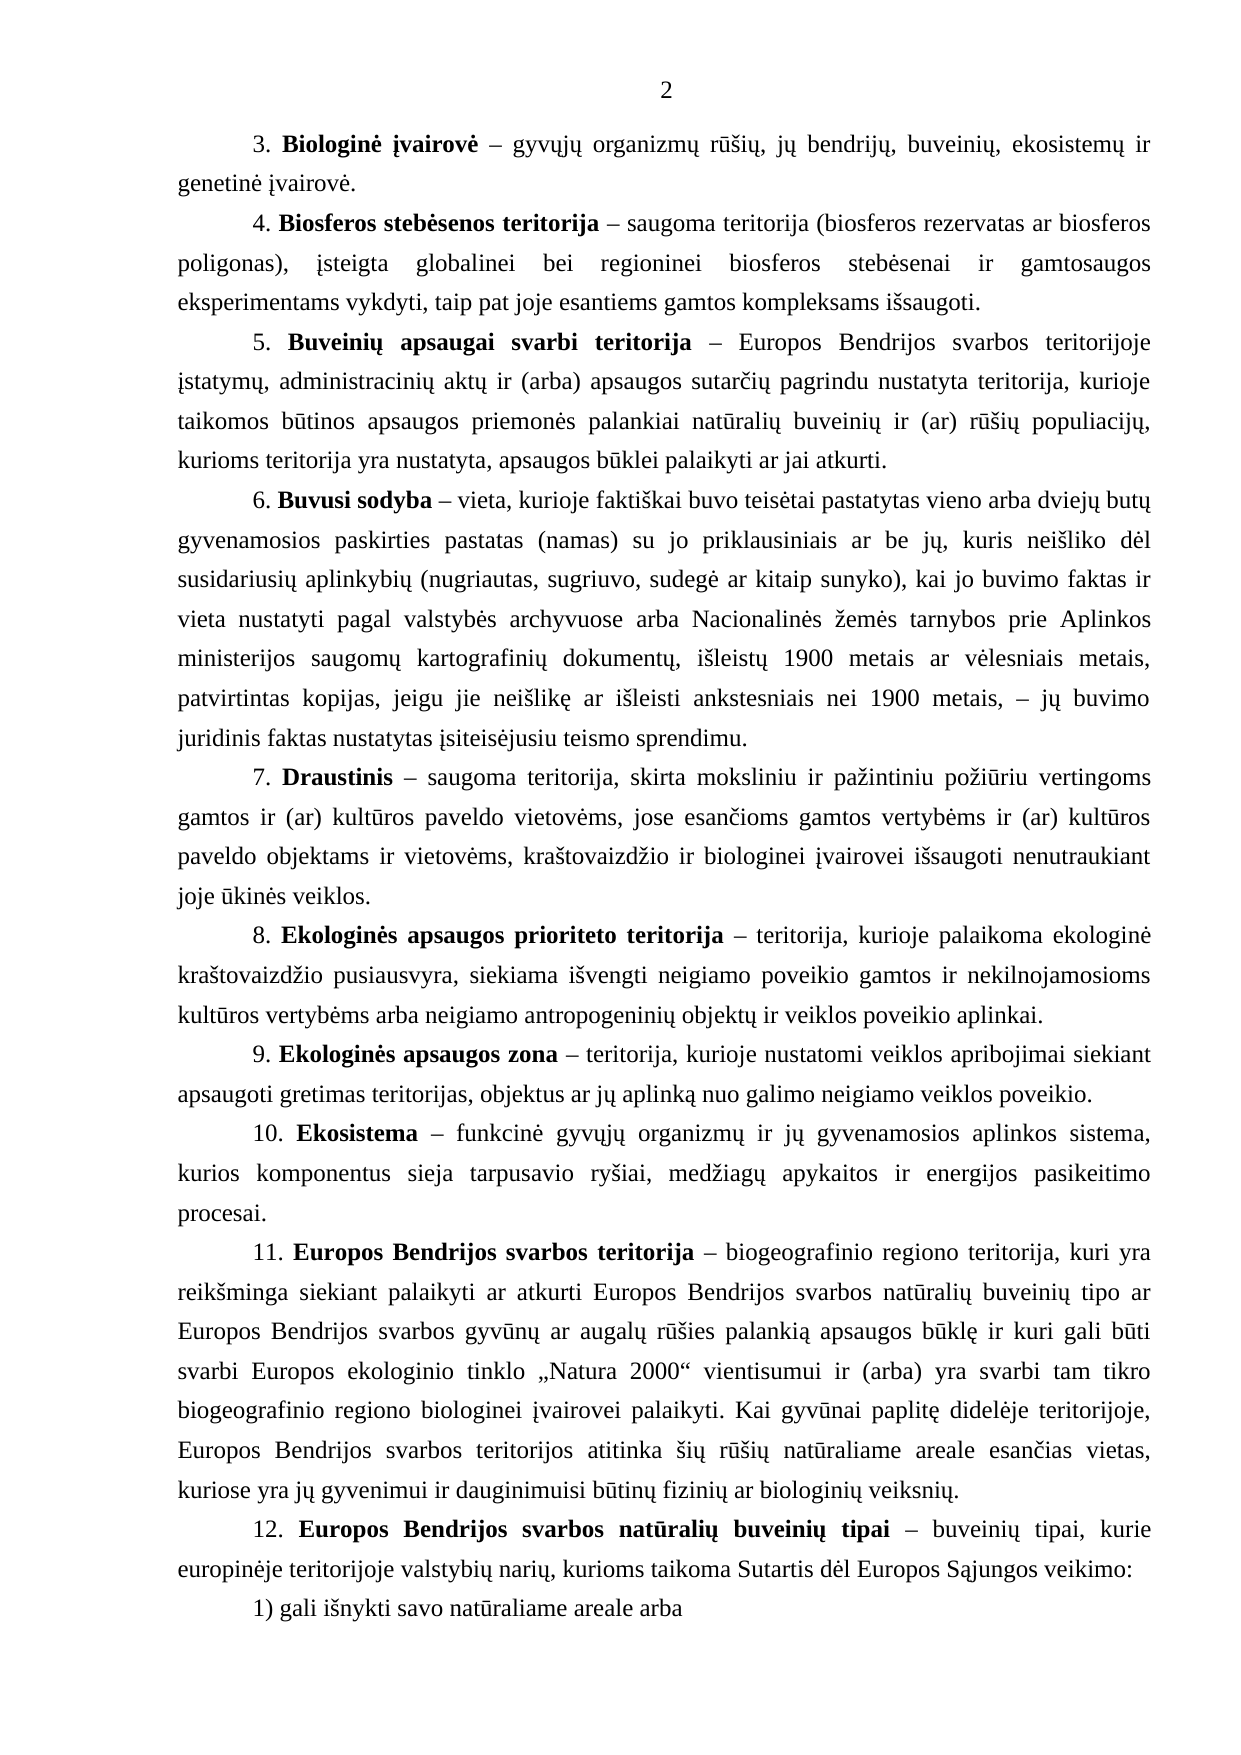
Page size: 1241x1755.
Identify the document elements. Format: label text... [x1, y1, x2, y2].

text 1) gali išnykti savo natūraliame areale arba [177, 1583, 1152, 1622]
text 12. Europos Bendrijos svarbos natūralių buveinių tipai – buveinių tipai, kurie europinėje teritorijoje valstybių narių, kurioms taikoma Sutartis dėl Europos Sąjungos veikimo: [177, 1503, 1152, 1583]
text 6. Buvusi sodyba – vieta, kurioje faktiškai buvo teisėtai pastatytas vieno arba dviejų butų gyvenamosios paskirties pastatas (namas) su jo priklausiniais ar be jų, kuris neišliko dėl susidariusių aplinkybių (nugriautas, sugriuvo, sudegė ar kitaip sunyko), kai jo buvimo faktas ir vieta nustatyti pagal valstybės archyvuose arba Nacionalinės žemės tarnybos prie Aplinkos ministerijos saugomų kartografinių dokumentų, išleistų 1900 metais ar vėlesniais metais, patvirtintas kopijas, jeigu jie neišlikę ar išleisti ankstesniais nei 1900 metais, – jų buvimo juridinis faktas nustatytas įsiteisėjusiu teismo sprendimu. [177, 474, 1152, 751]
text 10. Ekosistema – funkcinė gyvųjų organizmų ir jų gyvenamosios aplinkos sistema, kurios komponentus sieja tarpusavio ryšiai, medžiagų apykaitos ir energijos pasikeitimo procesai. [177, 1108, 1152, 1226]
text 8. Ekologinės apsaugos prioriteto teritorija – teritorija, kurioje palaikoma ekologinė kraštovaizdžio pusiausvyra, siekiama išvengti neigiamo poveikio gamtos ir nekilnojamosioms kultūros vertybėms arba neigiamo antropogeninių objektų ir veiklos poveikio aplinkai. [177, 910, 1152, 1028]
text 7. Draustinis – saugoma teritorija, skirta moksliniu ir pažintiniu požiūriu vertingoms gamtos ir (ar) kultūros paveldo vietovėms, jose esančioms gamtos vertybėms ir (ar) kultūros paveldo objektams ir vietovėms, kraštovaizdžio ir biologinei įvairovei išsaugoti nenutraukiant joje ūkinės veiklos. [177, 751, 1152, 910]
text 9. Ekologinės apsaugos zona – teritorija, kurioje nustatomi veiklos apribojimai siekiant apsaugoti gretimas teritorijas, objektus ar jų aplinką nuo galimo neigiamo veiklos poveikio. [177, 1028, 1152, 1108]
text 5. Buveinių apsaugai svarbi teritorija – Europos Bendrijos svarbos teritorijoje įstatymų, administracinių aktų ir (arba) apsaugos sutarčių pagrindu nustatyta teritorija, kurioje taikomos būtinos apsaugos priemonės palankiai natūralių buveinių ir (ar) rūšių populiacijų, kurioms teritorija yra nustatyta, apsaugos būklei palaikyti ar jai atkurti. [177, 316, 1152, 474]
text 4. Biosferos stebėsenos teritorija – saugoma teritorija (biosferos rezervatas ar biosferos poligonas), įsteigta globalinei bei regioninei biosferos stebėsenai ir gamtosaugos eksperimentams vykdyti, taip pat joje esantiems gamtos kompleksams išsaugoti. [177, 197, 1152, 316]
text 11. Europos Bendrijos svarbos teritorija – biogeografinio regiono teritorija, kuri yra reikšminga siekiant palaikyti ar atkurti Europos Bendrijos svarbos natūralių buveinių tipo ar Europos Bendrijos svarbos gyvūnų ar augalų rūšies palankią apsaugos būklę ir kuri gali būti svarbi Europos ekologinio tinklo „Natura 2000“ vientisumui ir (arba) yra svarbi tam tikro biogeografinio regiono biologinei įvairovei palaikyti. Kai gyvūnai paplitę didelėje teritorijoje, Europos Bendrijos svarbos teritorijos atitinka šių rūšių natūraliame areale esančias vietas, kuriose yra jų gyvenimui ir dauginimuisi būtinų fizinių ar biologinių veiksnių. [177, 1226, 1152, 1503]
text 3. Biologinė įvairovė – gyvųjų organizmų rūšių, jų bendrijų, buveinių, ekosistemų ir genetinė įvairovė. [177, 118, 1152, 197]
